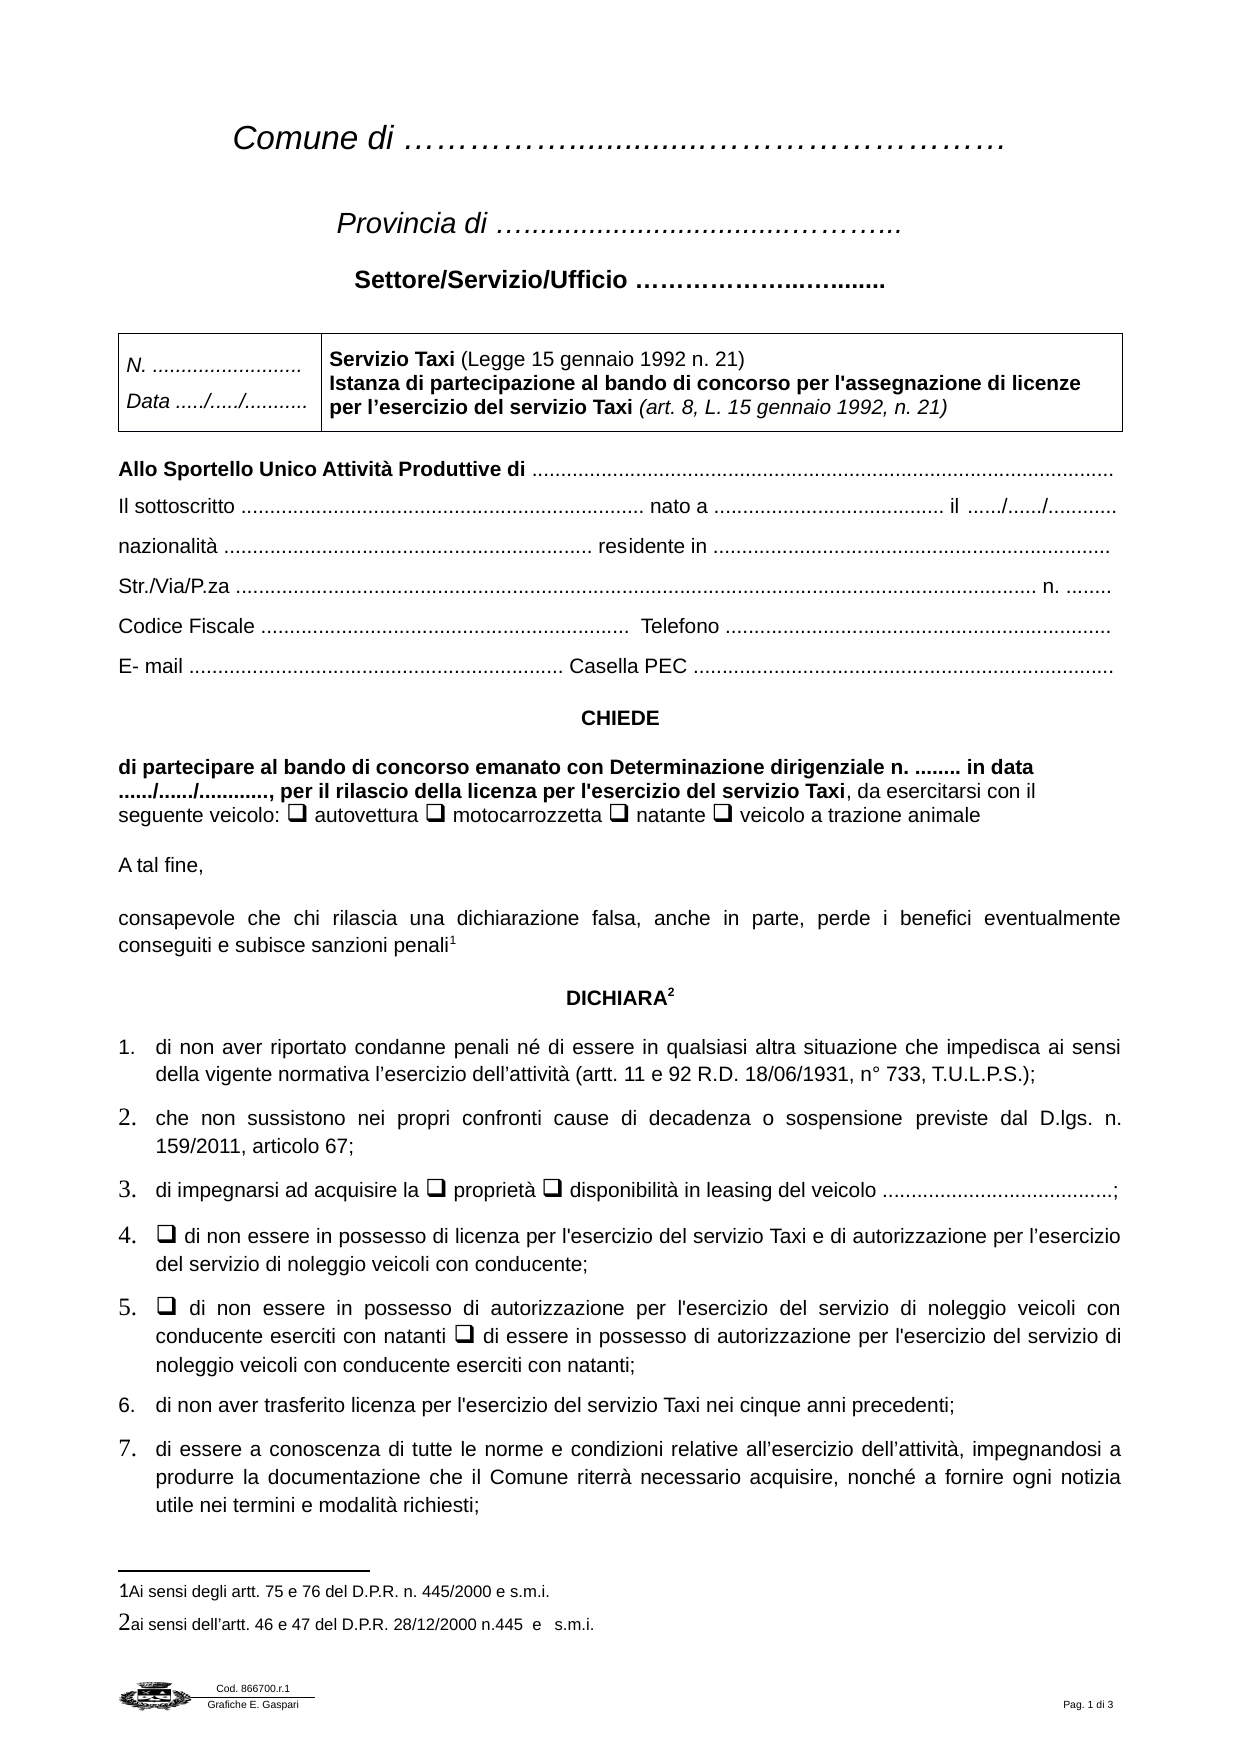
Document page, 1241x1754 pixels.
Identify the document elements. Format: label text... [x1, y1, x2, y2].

text Settore/Servizio/Ufficio ………………...…........ [118, 265, 1122, 294]
text ai sensi dell’artt. 46 e 47 del D.P.R. 28/12/2000 n.445 e s.m.i. [118, 1607, 1122, 1636]
text Codice Fiscale ................................................................ Telefono ................................................................... [118, 614, 1122, 638]
text Ai sensi degli artt. 75 e 76 del D.P.R. n. 445/2000 e s.m.i. [118, 1577, 1122, 1603]
table_header N. .......................... Data ...../...../........... [119, 334, 321, 431]
subtitle CHIEDE [118, 706, 1122, 730]
list che non sussistono nei propri confronti cause di decadenza o sospensione previste dal D.lgs. n. 159/2011, articolo 67; [118, 1102, 1122, 1158]
table_header Servizio Taxi (Legge 15 gennaio 1992 n. 21) Istanza di partecipazione al bando di concorso per l'assegnazione di licenze per l’esercizio del servizio Taxi (art. 8, L. 15 gennaio 1992, n. 21) [322, 334, 1122, 431]
text Provincia di ….................................………... [118, 207, 1122, 240]
text DICHIARA [118, 986, 1122, 1009]
subtitle di partecipare al bando di concorso emanato con Determinazione dirigenziale n. ........ in data ....../....../............, per il rilascio della licenza per l'esercizio del servizio Taxi, da esercitarsi con il seguente veicolo:  autovettura  motocarrozzetta  natante  veicolo a trazione animale [118, 755, 1122, 828]
text Comune di ……………...............……………………… [118, 118, 1122, 157]
text Il sottoscritto ...................................................................... nato a ........................................ il ....../....../............ [118, 494, 1122, 518]
text Allo Sportello Unico Attività Produttive di ..................................................................................................... [118, 457, 1122, 481]
list  di non essere in possesso di licenza per l'esercizio del servizio Taxi e di autorizzazione per l’esercizio del servizio di noleggio veicoli con conducente; [118, 1220, 1122, 1276]
text A tal fine, [118, 853, 1122, 877]
list di impegnarsi ad acquisire la  proprietà  disponibilità in leasing del veicolo ........................................; [118, 1174, 1122, 1203]
list di non aver riportato condanne penali né di essere in qualsiasi altra situazione che impedisca ai sensi della vigente normativa l’esercizio dell’attività (artt. 11 e 92 R.D. 18/06/1931, n° 733, T.U.L.P.S.); [118, 1034, 1122, 1086]
list di essere a conoscenza di tutte le norme e condizioni relative all’esercizio dell’attività, impegnandosi a produrre la documentazione che il Comune riterrà necessario acquisire, nonché a fornire ogni notizia utile nei termini e modalità richiesti; [118, 1433, 1122, 1517]
text Str./Via/P.za ........................................................................................................................................... n. ........ [118, 574, 1122, 598]
list di non aver trasferito licenza per l'esercizio del servizio Taxi nei cinque anni precedenti; [118, 1393, 1122, 1417]
text E- mail ................................................................. Casella PEC ......................................................................... [118, 654, 1122, 678]
text nazionalità ................................................................ residente in ..................................................................... [118, 534, 1122, 558]
text consapevole che chi rilascia una dichiarazione falsa, anche in parte, perde i benefici eventualmente conseguiti e subisce sanzioni penali [118, 906, 1122, 957]
list  di non essere in possesso di autorizzazione per l'esercizio del servizio di noleggio veicoli con conducente eserciti con natanti  di essere in possesso di autorizzazione per l'esercizio del servizio di noleggio veicoli con conducente eserciti con natanti; [118, 1292, 1122, 1377]
